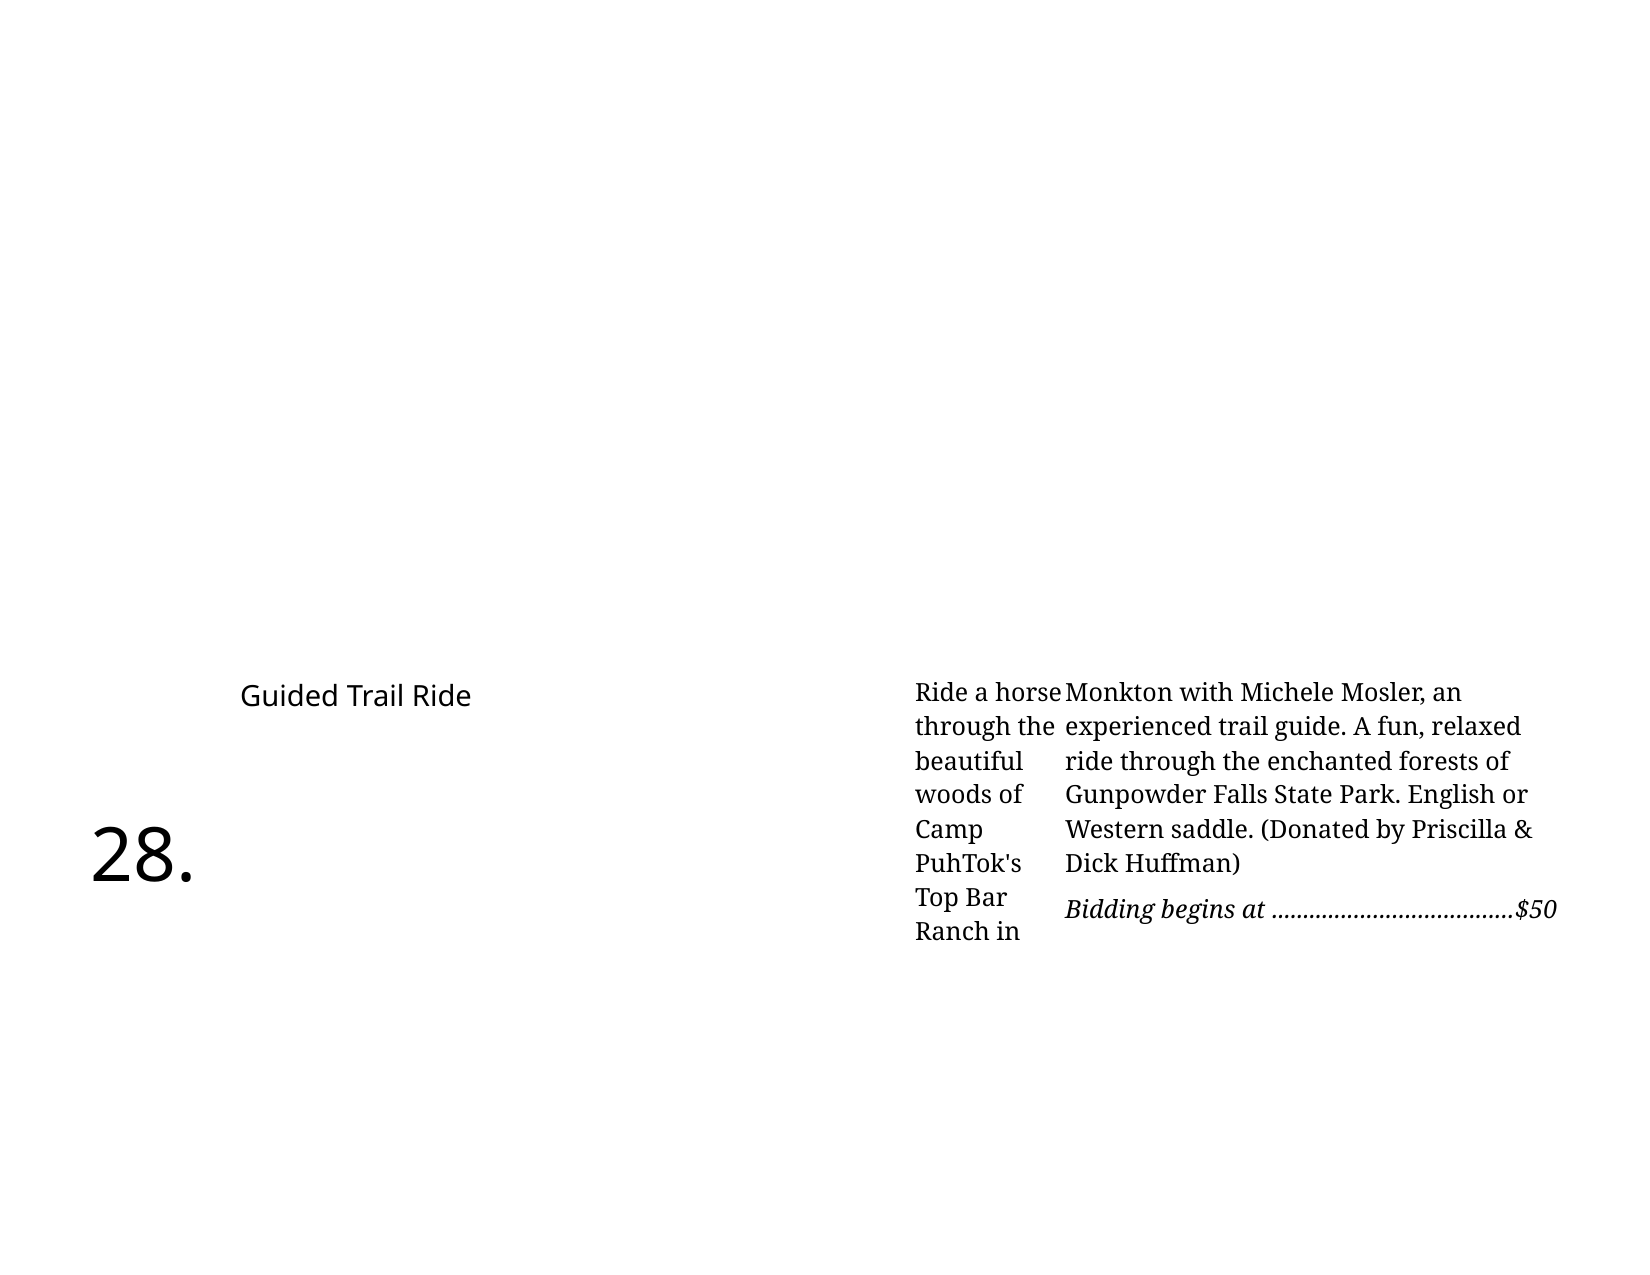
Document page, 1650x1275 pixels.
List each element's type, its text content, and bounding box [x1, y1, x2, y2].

text Guided Trail Ride [240, 675, 735, 715]
text Ride a horse through the beautiful woods of Camp PuhTok's Top Bar Ranch in [915, 675, 1064, 947]
text Monkton with Michele Mosler, an experienced trail guide. A fun, relaxed ride through the enchanted forests of Gunpowder Falls State Park. English or Western saddle. (Donated by Priscilla & Dick Huffman) [1065, 675, 1559, 879]
text Bidding begins at $50 [1065, 891, 1560, 925]
